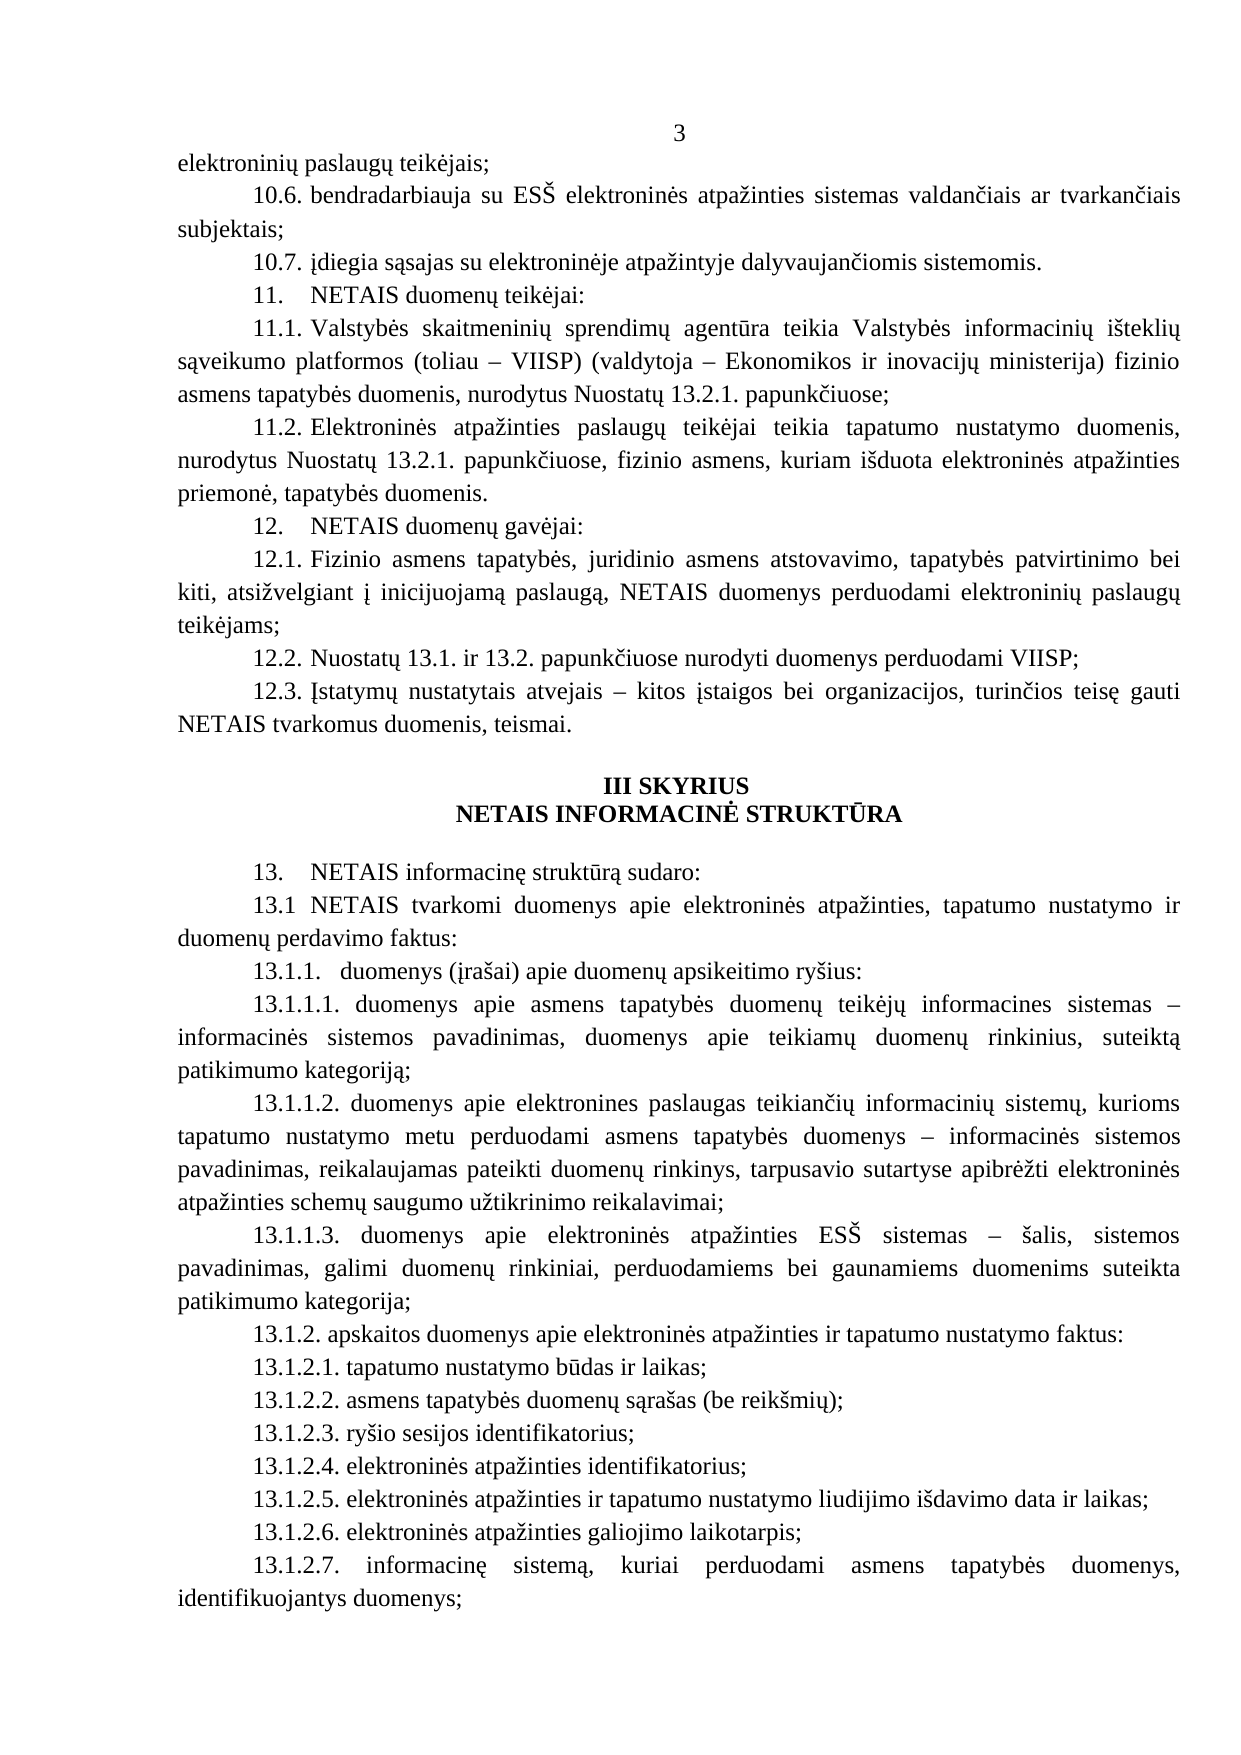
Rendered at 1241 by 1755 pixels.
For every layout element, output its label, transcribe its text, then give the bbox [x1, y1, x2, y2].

text 13.1.2.5. elektroninės atpažinties ir tapatumo nustatymo liudijimo išdavimo data ir laikas; [177, 1484, 1181, 1513]
text 13.1.2. apskaitos duomenys apie elektroninės atpažinties ir tapatumo nustatymo faktus: [177, 1319, 1181, 1348]
text 10.6. bendradarbiauja su ESŠ elektroninės atpažinties sistemas valdančiais ar tvarkančiais subjektais; [177, 181, 1181, 242]
text 12. NETAIS duomenų gavėjai: [177, 511, 1181, 539]
text 11. NETAIS duomenų teikėjai: [177, 280, 1181, 308]
text 13.1.2.3. ryšio sesijos identifikatorius; [177, 1418, 1181, 1447]
text 11.2. Elektroninės atpažinties paslaugų teikėjai teikia tapatumo nustatymo duomenis, nurodytus Nuostatų 13.2.1. papunkčiuose, fizinio asmens, kuriam išduota elektroninės atpažinties priemonė, tapatybės duomenis. [177, 412, 1181, 507]
text 12.1. Fizinio asmens tapatybės, juridinio asmens atstovavimo, tapatybės patvirtinimo bei kiti, atsižvelgiant į inicijuojamą paslaugą, NETAIS duomenys perduodami elektroninių paslaugų teikėjams; [177, 544, 1181, 639]
text 13.1.1.2. duomenys apie elektronines paslaugas teikiančių informacinių sistemų, kurioms tapatumo nustatymo metu perduodami asmens tapatybės duomenys – informacinės sistemos pavadinimas, reikalaujamas pateikti duomenų rinkinys, tarpusavio sutartyse apibrėžti elektroninės atpažinties schemų saugumo užtikrinimo reikalavimai; [177, 1088, 1181, 1216]
text NETAIS INFORMACINĖ STRUKTŪRA [177, 799, 1181, 828]
text 13.1.2.6. elektroninės atpažinties galiojimo laikotarpis; [177, 1517, 1181, 1546]
text 11.1. Valstybės skaitmeninių sprendimų agentūra teikia Valstybės informacinių išteklių sąveikumo platformos (toliau – VIISP) (valdytoja – Ekonomikos ir inovacijų ministerija) fizinio asmens tapatybės duomenis, nurodytus Nuostatų 13.2.1. papunkčiuose; [177, 313, 1181, 407]
text 13. NETAIS informacinę struktūrą sudaro: [177, 857, 1181, 886]
text 12.2. Nuostatų 13.1. ir 13.2. papunkčiuose nurodyti duomenys perduodami VIISP; [177, 643, 1181, 672]
text 13.1 NETAIS tvarkomi duomenys apie elektroninės atpažinties, tapatumo nustatymo ir duomenų perdavimo faktus: [177, 890, 1181, 952]
text elektroninių paslaugų teikėjais; [177, 148, 1181, 176]
text 13.1.2.1. tapatumo nustatymo būdas ir laikas; [177, 1352, 1181, 1381]
text 13.1.2.7. informacinę sistemą, kuriai perduodami asmens tapatybės duomenys, identifikuojantys duomenys; [177, 1550, 1181, 1612]
text 13.1.1.3. duomenys apie elektroninės atpažinties ESŠ sistemas – šalis, sistemos pavadinimas, galimi duomenų rinkiniai, perduodamiems bei gaunamiems duomenims suteikta patikimumo kategorija; [177, 1220, 1181, 1315]
text III SKYRIUS [177, 771, 1181, 799]
text 13.1.1.1. duomenys apie asmens tapatybės duomenų teikėjų informacines sistemas – informacinės sistemos pavadinimas, duomenys apie teikiamų duomenų rinkinius, suteiktą patikimumo kategoriją; [177, 989, 1181, 1084]
text 12.3. Įstatymų nustatytais atvejais – kitos įstaigos bei organizacijos, turinčios teisę gauti NETAIS tvarkomus duomenis, teismai. [177, 676, 1181, 738]
text 13.1.2.2. asmens tapatybės duomenų sąrašas (be reikšmių); [177, 1385, 1181, 1414]
text 13.1.2.4. elektroninės atpažinties identifikatorius; [177, 1451, 1181, 1480]
text 13.1.1. duomenys (įrašai) apie duomenų apsikeitimo ryšius: [177, 956, 1181, 985]
text 10.7. įdiegia sąsajas su elektroninėje atpažintyje dalyvaujančiomis sistemomis. [177, 247, 1181, 275]
